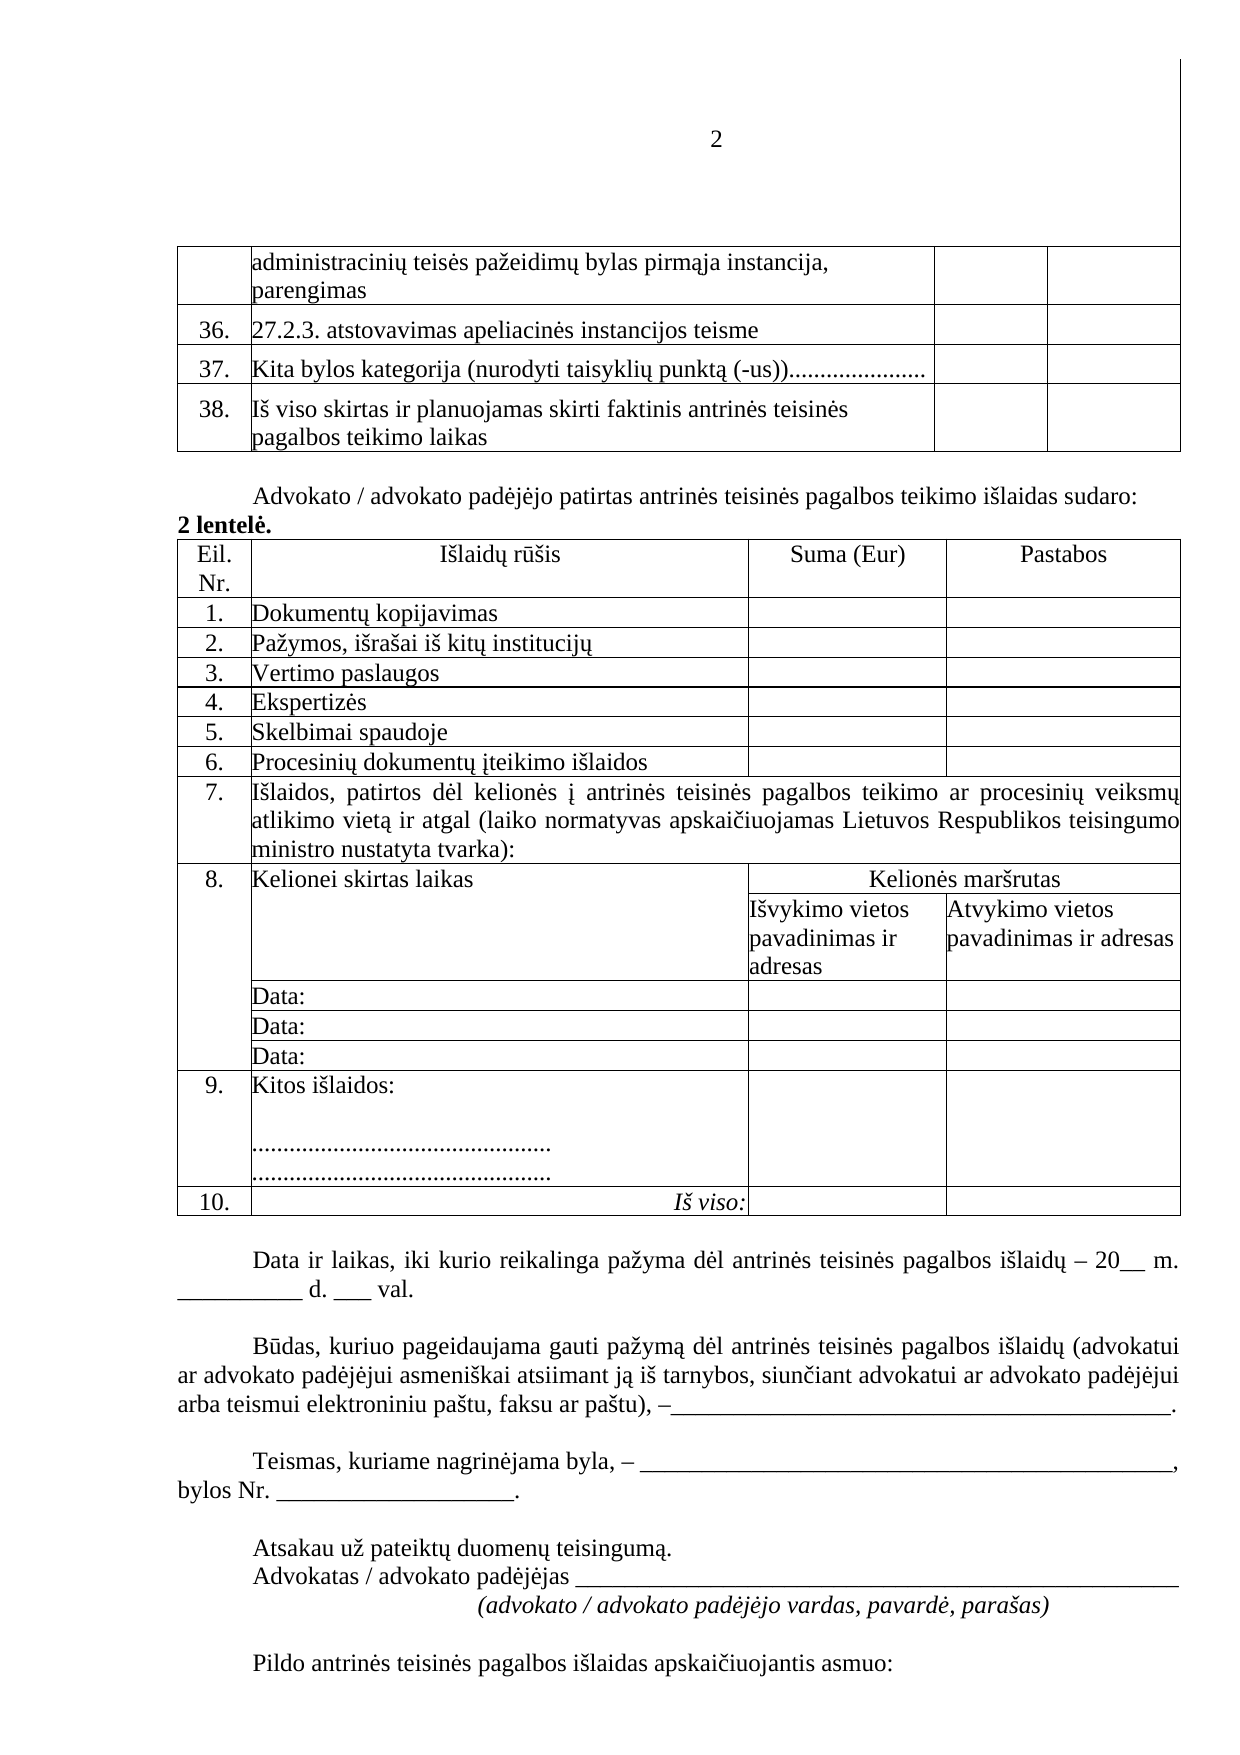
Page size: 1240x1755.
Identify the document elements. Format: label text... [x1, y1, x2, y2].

table_cell Kelionės maršrutas [749, 864, 1180, 893]
table_cell Iš viso: [252, 1187, 748, 1215]
table_cell Pažymos, išrašai iš kitų institucijų [252, 628, 748, 657]
table_cell [749, 688, 946, 716]
text Pildo antrinės teisinės pagalbos išlaidas apskaičiuojantis asmuo: [177, 1648, 1181, 1676]
table_cell [749, 981, 946, 1010]
table_cell [178, 247, 251, 304]
table_cell Data: [252, 1041, 748, 1069]
table_cell [749, 1011, 946, 1040]
table_cell Atvykimo vietos pavadinimas ir adresas [947, 894, 1180, 980]
table_cell [749, 1071, 946, 1186]
table_cell Vertimo paslaugos [252, 658, 748, 686]
table_cell Išvykimo vietos pavadinimas ir adresas [749, 894, 946, 980]
table_cell [935, 305, 1047, 344]
table_cell Procesinių dokumentų įteikimo išlaidos [252, 747, 748, 776]
text bylos Nr. ___________________. [177, 1475, 1181, 1504]
table_cell 2. [178, 628, 251, 657]
table_cell Data: [252, 1011, 748, 1040]
table_header Suma (Eur) [749, 540, 946, 597]
table_cell Kitos išlaidos: ................................................ ................................................ [252, 1071, 748, 1186]
text Teismas, kuriame nagrinėjama byla, – , [177, 1446, 1181, 1475]
table_cell 27.2.3. atstovavimas apeliacinės instancijos teisme [252, 305, 934, 344]
table_cell [947, 1071, 1180, 1186]
table_cell 8. [178, 864, 251, 1069]
table_cell [1048, 305, 1180, 344]
table_cell Išlaidos, patirtos dėl kelionės į antrinės teisinės pagalbos teikimo ar procesinių veiksmų atlikimo vietą ir atgal (laiko normatyvas apskaičiuojamas Lietuvos Respublikos teisingumo ministro nustatyta tvarka): [252, 777, 1180, 863]
table_cell Kita bylos kategorija (nurodyti taisyklių punktą (-us))...................... [252, 345, 934, 383]
table_cell 3. [178, 658, 251, 686]
table_header Išlaidų rūšis [252, 540, 748, 597]
table_cell 37. [178, 345, 251, 383]
table_cell [749, 658, 946, 686]
table_cell 4. [178, 688, 251, 716]
table_header Pastabos [947, 540, 1180, 597]
table_cell [947, 1011, 1180, 1040]
table_header Eil. Nr. [178, 540, 251, 597]
text (advokato / advokato padėjėjo vardas, pavardė, parašas) [177, 1590, 1181, 1619]
text Atsakau už pateiktų duomenų teisingumą. [177, 1533, 1181, 1561]
table_cell administracinių teisės pažeidimų bylas pirmąja instancija, parengimas [252, 247, 934, 304]
table_cell [1048, 384, 1180, 451]
table_cell [947, 688, 1180, 716]
table_cell 7. [178, 777, 251, 863]
table_cell Data: [252, 981, 748, 1010]
table_cell [947, 598, 1180, 627]
table_cell [749, 598, 946, 627]
table_cell [947, 658, 1180, 686]
table_cell Dokumentų kopijavimas [252, 598, 748, 627]
text 2 lentelė. [177, 510, 1181, 538]
table_cell [947, 717, 1180, 746]
text Data ir laikas, iki kurio reikalinga pažyma dėl antrinės teisinės pagalbos išlaidų – 20__ m. __________ d. ___ val. [177, 1245, 1181, 1303]
table_cell [947, 628, 1180, 657]
table_cell 36. [178, 305, 251, 344]
table_cell 6. [178, 747, 251, 776]
table_cell [947, 747, 1180, 776]
table_cell Skelbimai spaudoje [252, 717, 748, 746]
table_cell [1048, 247, 1180, 304]
table_cell [749, 717, 946, 746]
table_cell Iš viso skirtas ir planuojamas skirti faktinis antrinės teisinės pagalbos teikimo laikas [252, 384, 934, 451]
table_cell [947, 981, 1180, 1010]
table_cell [935, 384, 1047, 451]
text Būdas, kuriuo pageidaujama gauti pažymą dėl antrinės teisinės pagalbos išlaidų (advokatui ar advokato padėjėjui asmeniškai atsiimant ją iš tarnybos, siunčiant advokatui ar advokato padėjėjui arba teismui elektroniniu paštu, faksu ar paštu), –________________________________________. [177, 1331, 1181, 1418]
table_cell 9. [178, 1071, 251, 1186]
table_cell [935, 345, 1047, 383]
text Advokato / advokato padėjėjo patirtas antrinės teisinės pagalbos teikimo išlaidas sudaro: [177, 481, 1181, 510]
table_cell [749, 1041, 946, 1069]
table_cell Ekspertizės [252, 688, 748, 716]
table_cell 38. [178, 384, 251, 451]
table_cell 10. [178, 1187, 251, 1215]
table_cell Kelionei skirtas laikas [252, 864, 748, 980]
table_cell 1. [178, 598, 251, 627]
table_cell [947, 1187, 1180, 1215]
table_cell [935, 247, 1047, 304]
table_cell [1048, 345, 1180, 383]
text Advokatas / advokato padėjėjas [177, 1561, 1181, 1590]
table_cell 5. [178, 717, 251, 746]
table_cell [749, 628, 946, 657]
table_cell [947, 1041, 1180, 1069]
table_cell [749, 747, 946, 776]
table_cell [749, 1187, 946, 1215]
